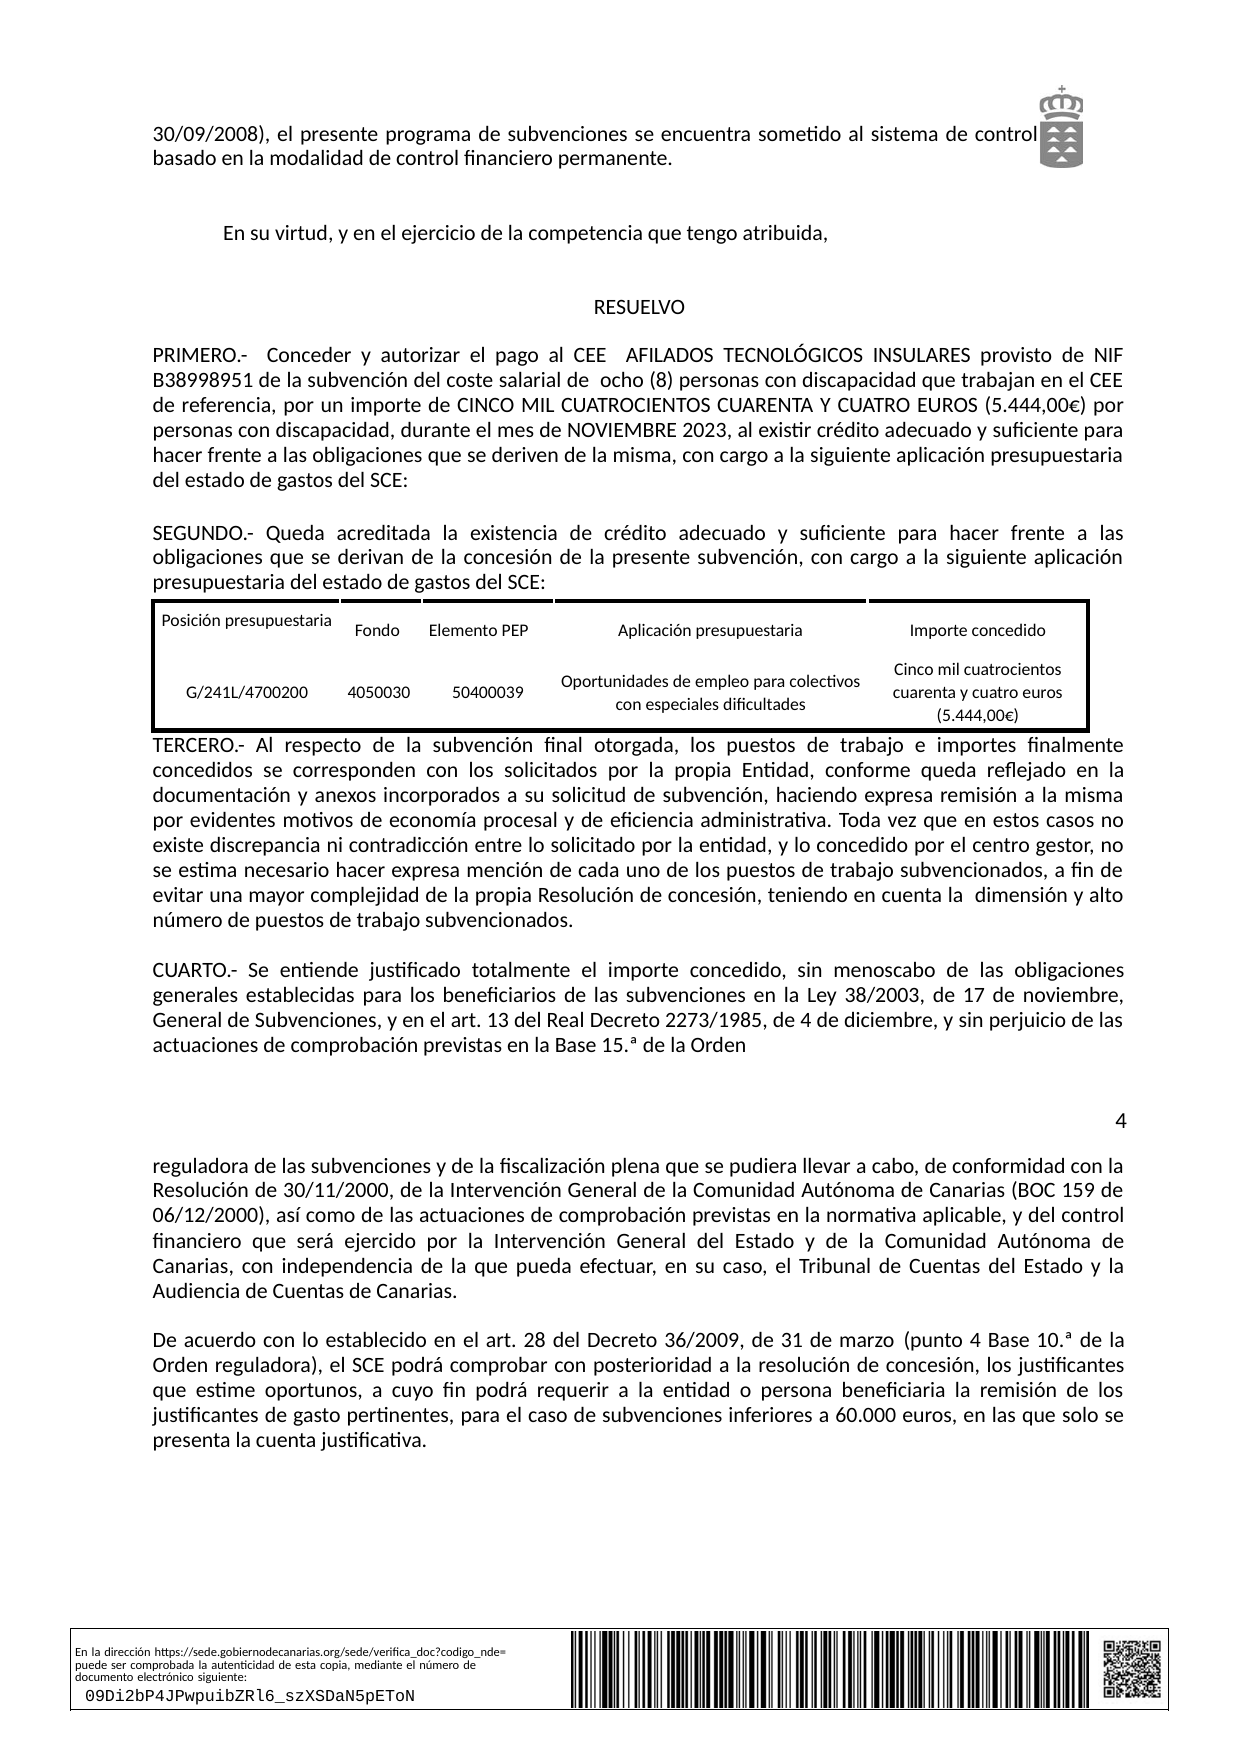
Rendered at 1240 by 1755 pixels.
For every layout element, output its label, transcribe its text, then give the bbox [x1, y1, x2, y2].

table_cell Oportunidades de empleo para colectivos con especiales dificultades [554, 653, 867, 728]
table_cell Cinco mil cuatrocientos cuarenta y cuatro euros (5.444,00€) [868, 653, 1086, 728]
subtitle RESUELVO [153, 293, 1125, 320]
table_cell 4050030 [340, 653, 422, 728]
text reguladora de las subvenciones y de la fiscalización plena que se pudiera llevar a cabo, de conformidad con la Resolución de 30/11/2000, de la Intervención General de la Comunidad Autónoma de Canarias (BOC 159 de 06/12/2000), así como de las actuaciones de comprobación previstas en la normativa aplicable, y del control financiero que será ejercido por la Intervención General del Estado y de la Comunidad Autónoma de Canarias, con independencia de la que pueda efectuar, en su caso, el Tribunal de Cuentas del Estado y la Audiencia de Cuentas de Canarias. [152, 1153, 1125, 1304]
text De acuerdo con lo establecido en el art. 28 del Decreto 36/2009, de 31 de marzo (punto 4 Base 10.ª de la Orden reguladora), el SCE podrá comprobar con posterioridad a la resolución de concesión, los justificantes que estime oportunos, a cuyo fin podrá requerir a la entidad o persona beneficiaria la remisión de los justificantes de gasto pertinentes, para el caso de subvenciones inferiores a 60.000 euros, en las que solo se presenta la cuenta justificativa. [152, 1328, 1125, 1453]
text PRIMERO.- Conceder y autorizar el pago al CEE AFILADOS TECNOLÓGICOS INSULARES provisto de NIF B38998951 de la subvención del coste salarial de ocho (8) personas con discapacidad que trabajan en el CEE de referencia, por un importe de CINCO MIL CUATROCIENTOS CUARENTA Y CUATRO EUROS (5.444,00€) por personas con discapacidad, durante el mes de NOVIEMBRE 2023, al existir crédito adecuado y suficiente para hacer frente a las obligaciones que se deriven de la misma, con cargo a la siguiente aplicación presupuestaria del estado de gastos del SCE: [152, 343, 1125, 493]
table_header Elemento PEP [423, 603, 553, 652]
table_header Posición presupuestaria [155, 603, 339, 652]
table_header Aplicación presupuestaria [555, 603, 866, 652]
table_header Importe concedido [869, 603, 1086, 652]
text En su virtud, y en el ejercicio de la competencia que tengo atribuida, [223, 220, 1125, 245]
text CUARTO.- Se entiende justificado totalmente el importe concedido, sin menoscabo de las obligaciones generales establecidas para los beneficiarios de las subvenciones en la Ley 38/2003, de 17 de noviembre, General de Subvenciones, y en el art. 13 del Real Decreto 2273/1985, de 4 de diciembre, y sin perjuicio de las actuaciones de comprobación previstas en la Base 15.ª de la Orden [152, 957, 1125, 1058]
text SEGUNDO.- Queda acreditada la existencia de crédito adecuado y suficiente para hacer frente a las obligaciones que se derivan de la concesión de la presente subvención, con cargo a la siguiente aplicación presupuestaria del estado de gastos del SCE: [152, 520, 1125, 595]
table_cell 50400039 [422, 653, 554, 728]
text 4 [153, 1107, 1127, 1135]
table_header Fondo [341, 603, 421, 652]
text 30/09/2008), el presente programa de subvenciones se encuentra sometido al sistema de control basado en la modalidad de control financiero permanente. [152, 121, 1125, 171]
table_cell G/241L/4700200 [155, 653, 340, 728]
text TERCERO.- Al respecto de la subvención final otorgada, los puestos de trabajo e importes finalmente concedidos se corresponden con los solicitados por la propia Entidad, conforme queda reflejado en la documentación y anexos incorporados a su solicitud de subvención, haciendo expresa remisión a la misma por evidentes motivos de economía procesal y de eficiencia administrativa. Toda vez que en estos casos no existe discrepancia ni contradicción entre lo solicitado por la entidad, y lo concedido por el centro gestor, no se estima necesario hacer expresa mención de cada uno de los puestos de trabajo subvencionados, a fin de evitar una mayor complejidad de la propia Resolución de concesión, teniendo en cuenta la dimensión y alto número de puestos de trabajo subvencionados. [152, 732, 1125, 933]
